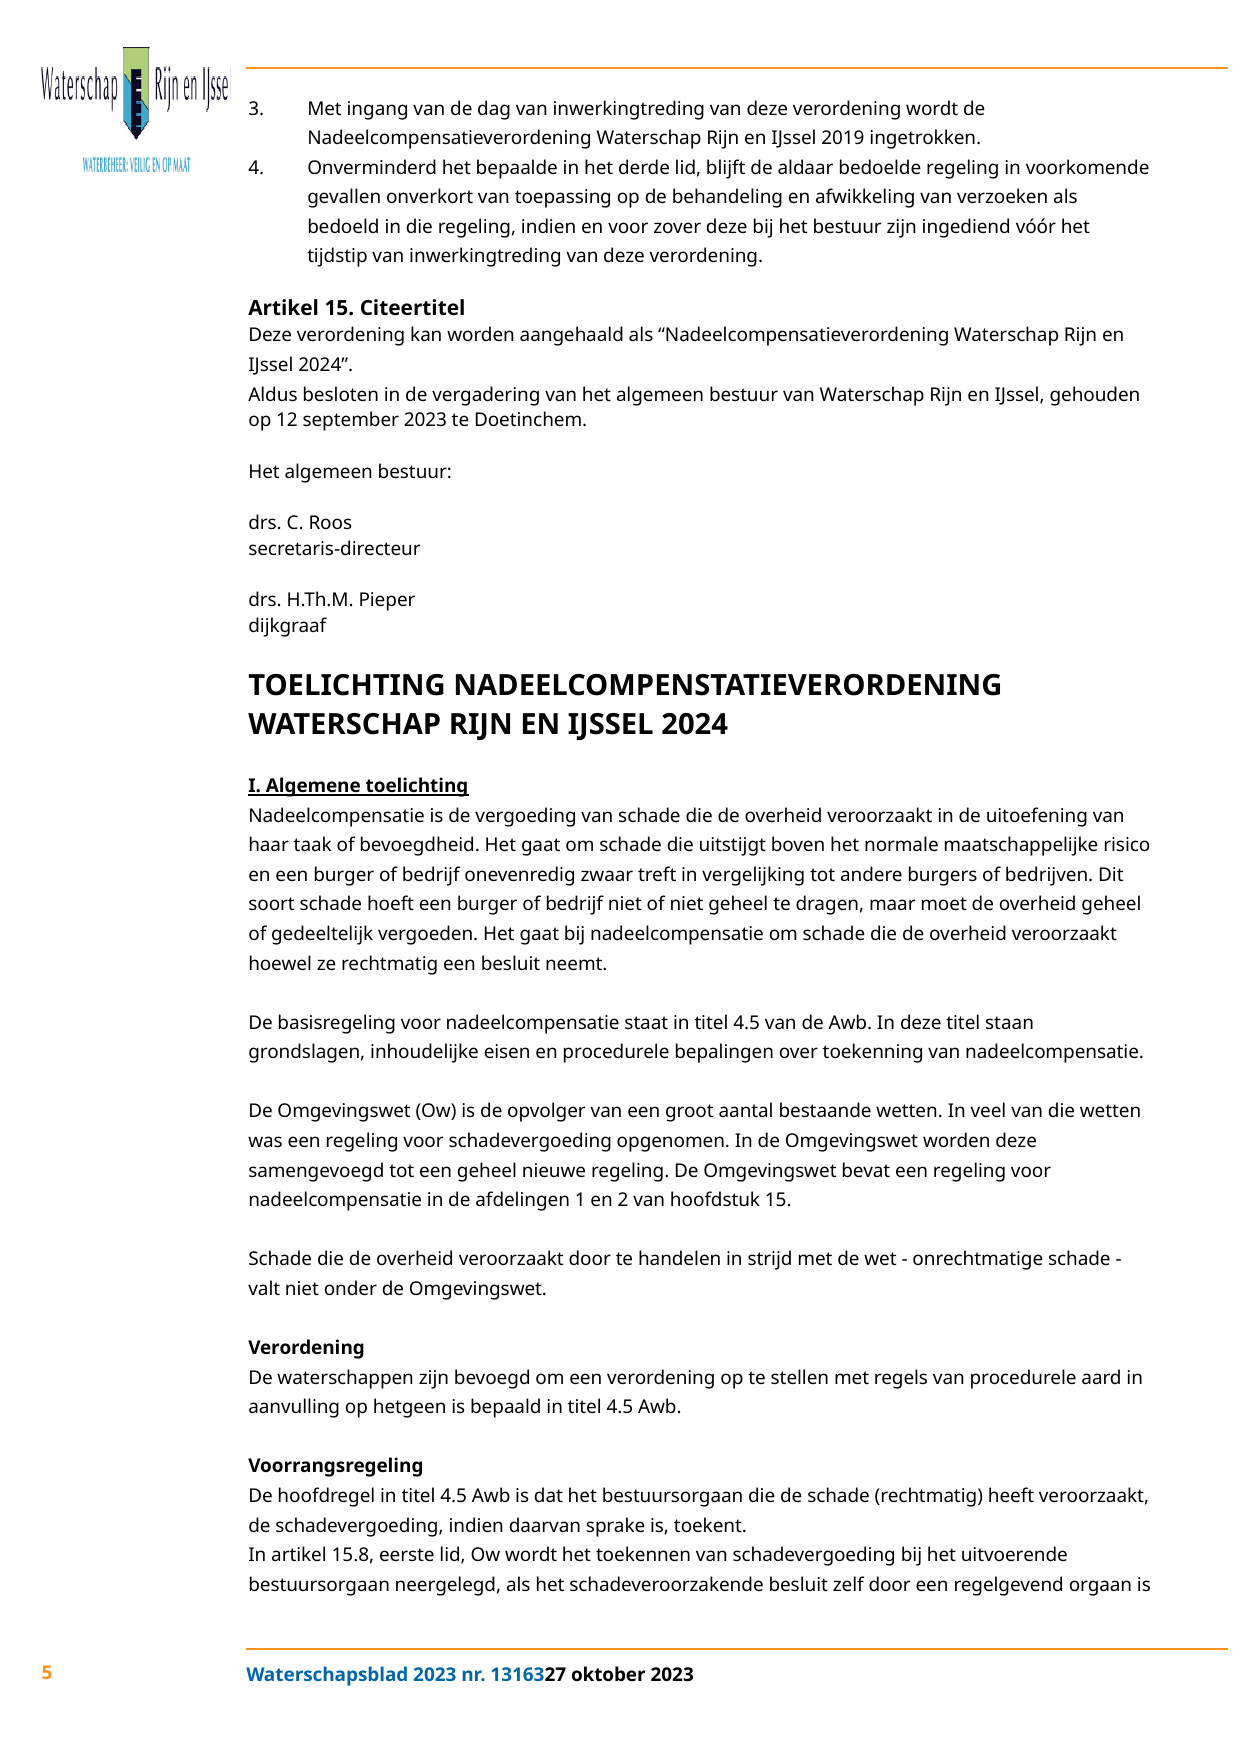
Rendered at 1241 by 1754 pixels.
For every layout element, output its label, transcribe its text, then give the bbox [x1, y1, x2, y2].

text De Omgevingswet (Ow) is de opvolger van een groot aantal bestaande wetten. In veel van die wetten was een regeling voor schadevergoeding opgenomen. In de Omgevingswet worden deze samengevoegd tot een geheel nieuwe regeling. De Omgevingswet bevat een regeling voor nadeelcompensatie in de afdelingen 1 en 2 van hoofdstuk 15. [248, 1098, 1152, 1212]
text drs. H.Th.M. Pieper [248, 587, 1152, 612]
text TOELICHTING NADEELCOMPENSTATIEVERORDENING WATERSCHAP RIJN EN IJSSEL 2024 [248, 664, 1152, 743]
text Artikel 15. Citeertitel [248, 293, 1152, 322]
text secretaris-directeur [248, 535, 1152, 561]
text Nadeelcompensatie is de vergoeding van schade die de overheid veroorzaakt in de uitoefening van haar taak of bevoegdheid. Het gaat om schade die uitstijgt boven het normale maatschappelijke risico en een burger of bedrijf onevenredig zwaar treft in vergelijking tot andere burgers of bedrijven. Dit soort schade hoeft een burger of bedrijf niet of niet geheel te dragen, maar moet de overheid geheel of gedeeltelijk vergoeden. Het gaat bij nadeelcompensatie om schade die de overheid veroorzaakt hoewel ze rechtmatig een besluit neemt. [248, 802, 1152, 976]
text drs. C. Roos [248, 509, 1152, 535]
text In artikel 15.8, eerste lid, Ow wordt het toekennen van schadevergoeding bij het uitvoerende bestuursorgaan neergelegd, als het schadeveroorzakende besluit zelf door een regelgevend orgaan is [248, 1541, 1152, 1597]
text De hoofdregel in titel 4.5 Awb is dat het bestuursorgaan die de schade (rechtmatig) heeft veroorzaakt, de schadevergoeding, indien daarvan sprake is, toekent. [248, 1482, 1152, 1538]
text Verordening [248, 1334, 1152, 1360]
list Met ingang van de dag van inwerkingtreding van deze verordening wordt de Nadeelcompensatieverordening Waterschap Rijn en IJssel 2019 ingetrokken. [248, 95, 1152, 150]
text De basisregeling voor nadeelcompensatie staat in titel 4.5 van de Awb. In deze titel staan grondslagen, inhoudelijke eisen en procedurele bepalingen over toekenning van nadeelcompensatie. [248, 1009, 1152, 1064]
list Onverminderd het bepaalde in het derde lid, blijft de aldaar bedoelde regeling in voorkomende gevallen onverkort van toepassing op de behandeling en afwikkeling van verzoeken als bedoeld in die regeling, indien en voor zover deze bij het bestuur zijn ingediend vóór het tijdstip van inwerkingtreding van deze verordening. [248, 154, 1152, 268]
text Schade die de overheid veroorzaakt door te handelen in strijd met de wet - onrechtmatige schade - valt niet onder de Omgevingswet. [248, 1246, 1152, 1301]
text Deze verordening kan worden aangehaald als “Nadeelcompensatieverordening Waterschap Rijn en IJssel 2024”. [248, 322, 1152, 377]
text De waterschappen zijn bevoegd om een verordening op te stellen met regels van procedurele aard in aanvulling op hetgeen is bepaald in titel 4.5 Awb. [248, 1364, 1152, 1419]
text dijkgraaf [248, 612, 1152, 638]
text Aldus besloten in de vergadering van het algemeen bestuur van Waterschap Rijn en IJssel, gehouden op 12 september 2023 te Doetinchem. [248, 381, 1152, 432]
picture [41, 47, 231, 172]
text I. Algemene toelichting [248, 772, 1152, 798]
text Het algemeen bestuur: [248, 458, 1152, 484]
text Voorrangsregeling [248, 1453, 1152, 1478]
